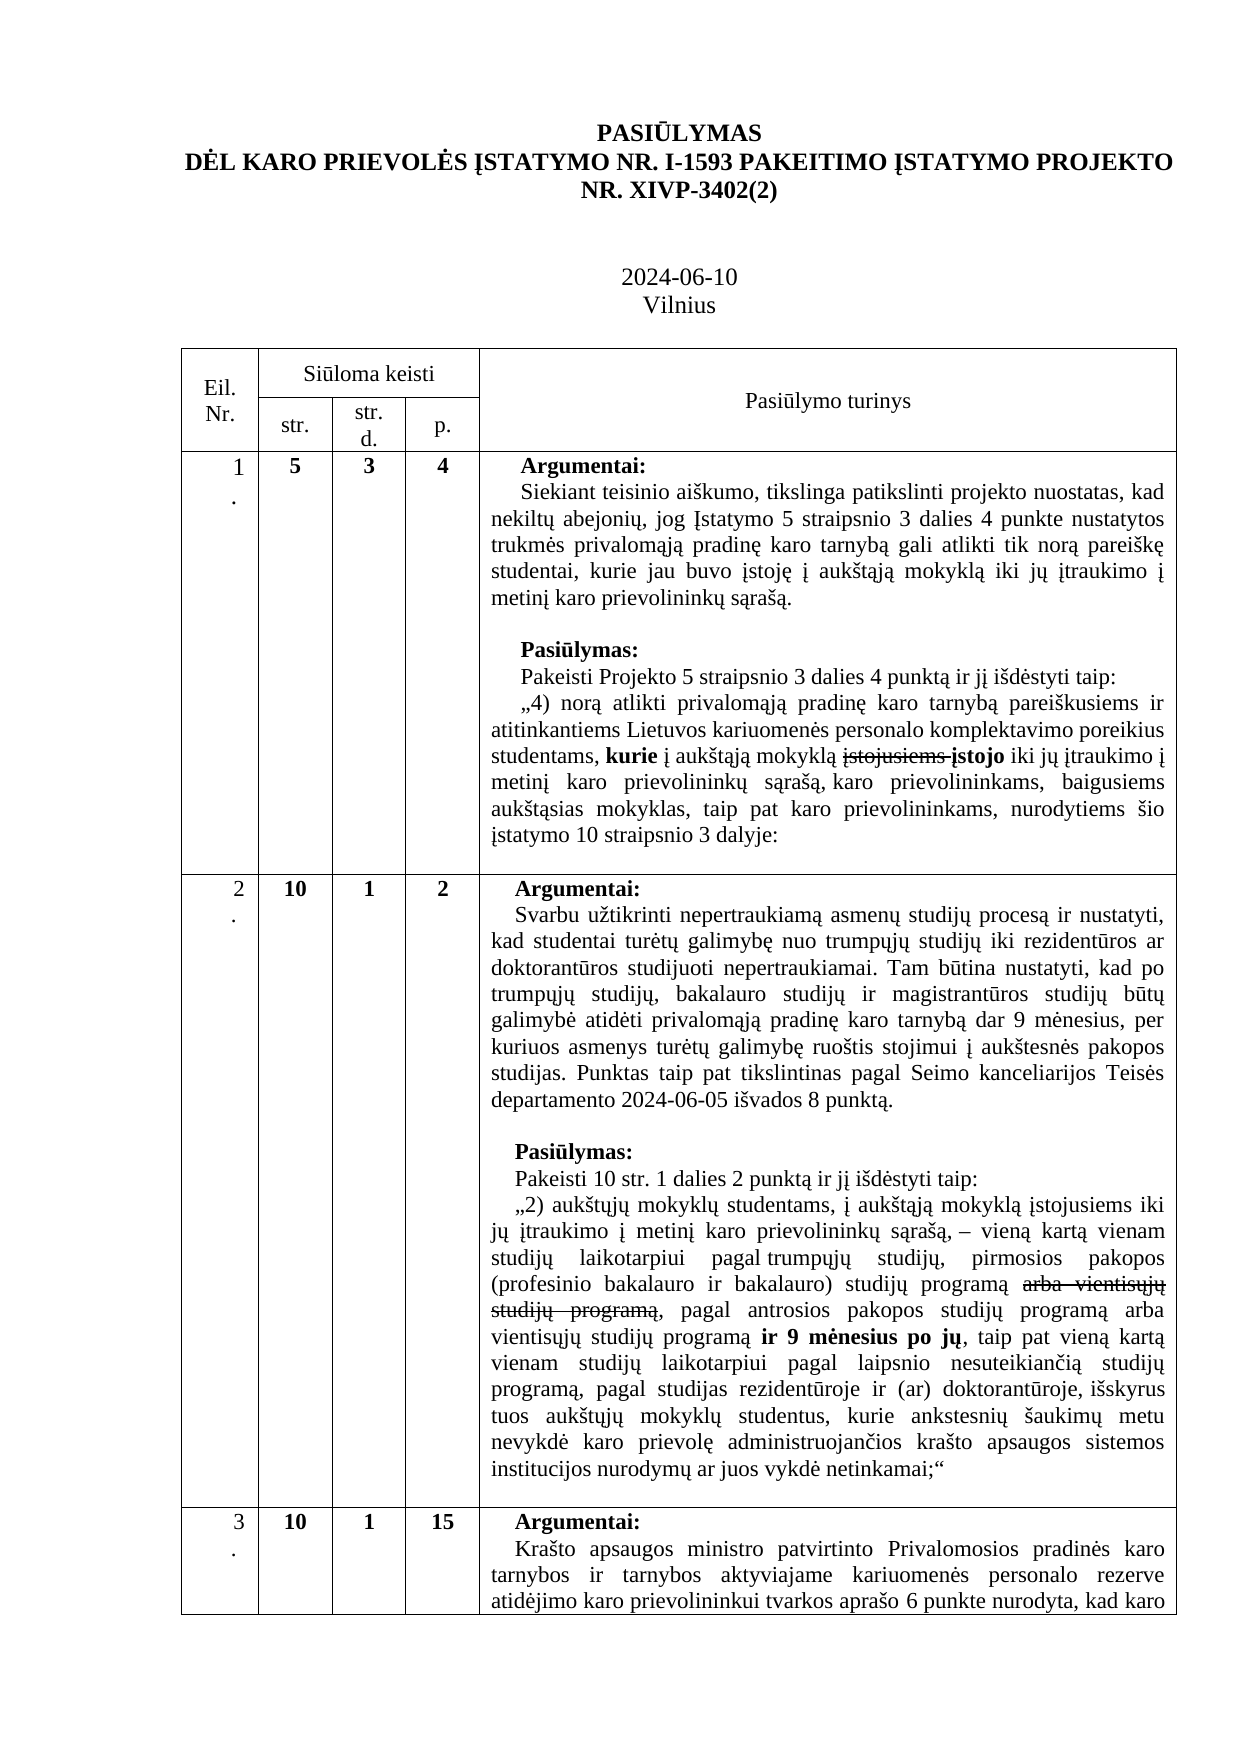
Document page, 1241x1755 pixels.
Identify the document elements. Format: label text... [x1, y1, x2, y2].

table_cell 10 [259, 1508, 332, 1614]
table_cell str. d. [333, 398, 405, 451]
text Vilnius [177, 291, 1181, 319]
table_cell [182, 875, 258, 1507]
table_header Pasiūlymo turinys [480, 349, 1176, 451]
text PASIŪLYMAS [177, 118, 1181, 147]
table_cell Argumentai: Svarbu užtikrinti nepertraukiamą asmenų studijų procesą ir nustatyti, kad studentai turėtų galimybę nuo trumpųjų studijų iki rezidentūros ar doktorantūros studijuoti nepertraukiamai. Tam būtina nustatyti, kad po trumpųjų studijų, bakalauro studijų ir magistrantūros studijų būtų galimybė atidėti privalomąją pradinę karo tarnybą dar 9 mėnesius, per kuriuos asmenys turėtų galimybę ruoštis stojimui į aukštesnės pakopos studijas. Punktas taip pat tikslintinas pagal Seimo kanceliarijos Teisės departamento 2024-06-05 išvados 8 punktą. Pasiūlymas: Pakeisti 10 str. 1 dalies 2 punktą ir jį išdėstyti taip: „2) aukštųjų mokyklų studentams, į aukštąją mokyklą įstojusiems iki jų įtraukimo į metinį karo prievolininkų sąrašą, – vieną kartą vienam studijų laikotarpiui pagal trumpųjų studijų, pirmosios pakopos (profesinio bakalauro ir bakalauro) studijų programą arba vientisųjų studijų programą, pagal antrosios pakopos studijų programą arba vientisųjų studijų programą ir 9 mėnesius po jų, taip pat vieną kartą vienam studijų laikotarpiui pagal laipsnio nesuteikiančią studijų programą, pagal studijas rezidentūroje ir (ar) doktorantūroje, išskyrus tuos aukštųjų mokyklų studentus, kurie ankstesnių šaukimų metu nevykdė karo prievolę administruojančios krašto apsaugos sistemos institucijos nurodymų ar juos vykdė netinkamai;“ [480, 875, 1176, 1507]
table_cell Argumentai: Krašto apsaugos ministro patvirtinto Privalomosios pradinės karo tarnybos ir tarnybos aktyviajame kariuomenės personalo rezerve atidėjimo karo prievolininkui tvarkos aprašo 6 punkte nurodyta, kad karo [480, 1508, 1176, 1614]
table_cell 1 [333, 1508, 405, 1614]
table_header Siūloma keisti [259, 349, 479, 397]
table_cell str. [259, 398, 332, 451]
table_cell 5 [259, 452, 332, 874]
table_cell 2 [406, 875, 479, 1507]
table_cell 10 [259, 875, 332, 1507]
table_cell p. [406, 398, 479, 451]
text DĖL Karo prievolės įstatymo Nr. I-1593 pakeitimo įstatymo projekto Nr. XIVP-3402(2) [177, 147, 1181, 204]
table_cell 3 [333, 452, 405, 874]
table_cell Argumentai: Siekiant teisinio aiškumo, tikslinga patikslinti projekto nuostatas, kad nekiltų abejonių, jog Įstatymo 5 straipsnio 3 dalies 4 punkte nustatytos trukmės privalomąją pradinę karo tarnybą gali atlikti tik norą pareiškę studentai, kurie jau buvo įstoję į aukštąją mokyklą iki jų įtraukimo į metinį karo prievolininkų sąrašą. Pasiūlymas: Pakeisti Projekto 5 straipsnio 3 dalies 4 punktą ir jį išdėstyti taip: „4) norą atlikti privalomąją pradinę karo tarnybą pareiškusiems ir atitinkantiems Lietuvos kariuomenės personalo komplektavimo poreikius studentams, kurie į aukštąją mokyklą įstojusiems įstojo iki jų įtraukimo į metinį karo prievolininkų sąrašą, karo prievolininkams, baigusiems aukštąsias mokyklas, taip pat karo prievolininkams, nurodytiems šio įstatymo 10 straipsnio 3 dalyje: [480, 452, 1176, 874]
table_cell 4 [406, 452, 479, 874]
table_cell 1 [333, 875, 405, 1507]
table_cell [182, 1508, 258, 1614]
text 2024-06-10 [177, 262, 1181, 291]
table_header Eil. Nr. [182, 349, 258, 451]
table_cell [182, 452, 258, 874]
table_cell 15 [406, 1508, 479, 1614]
